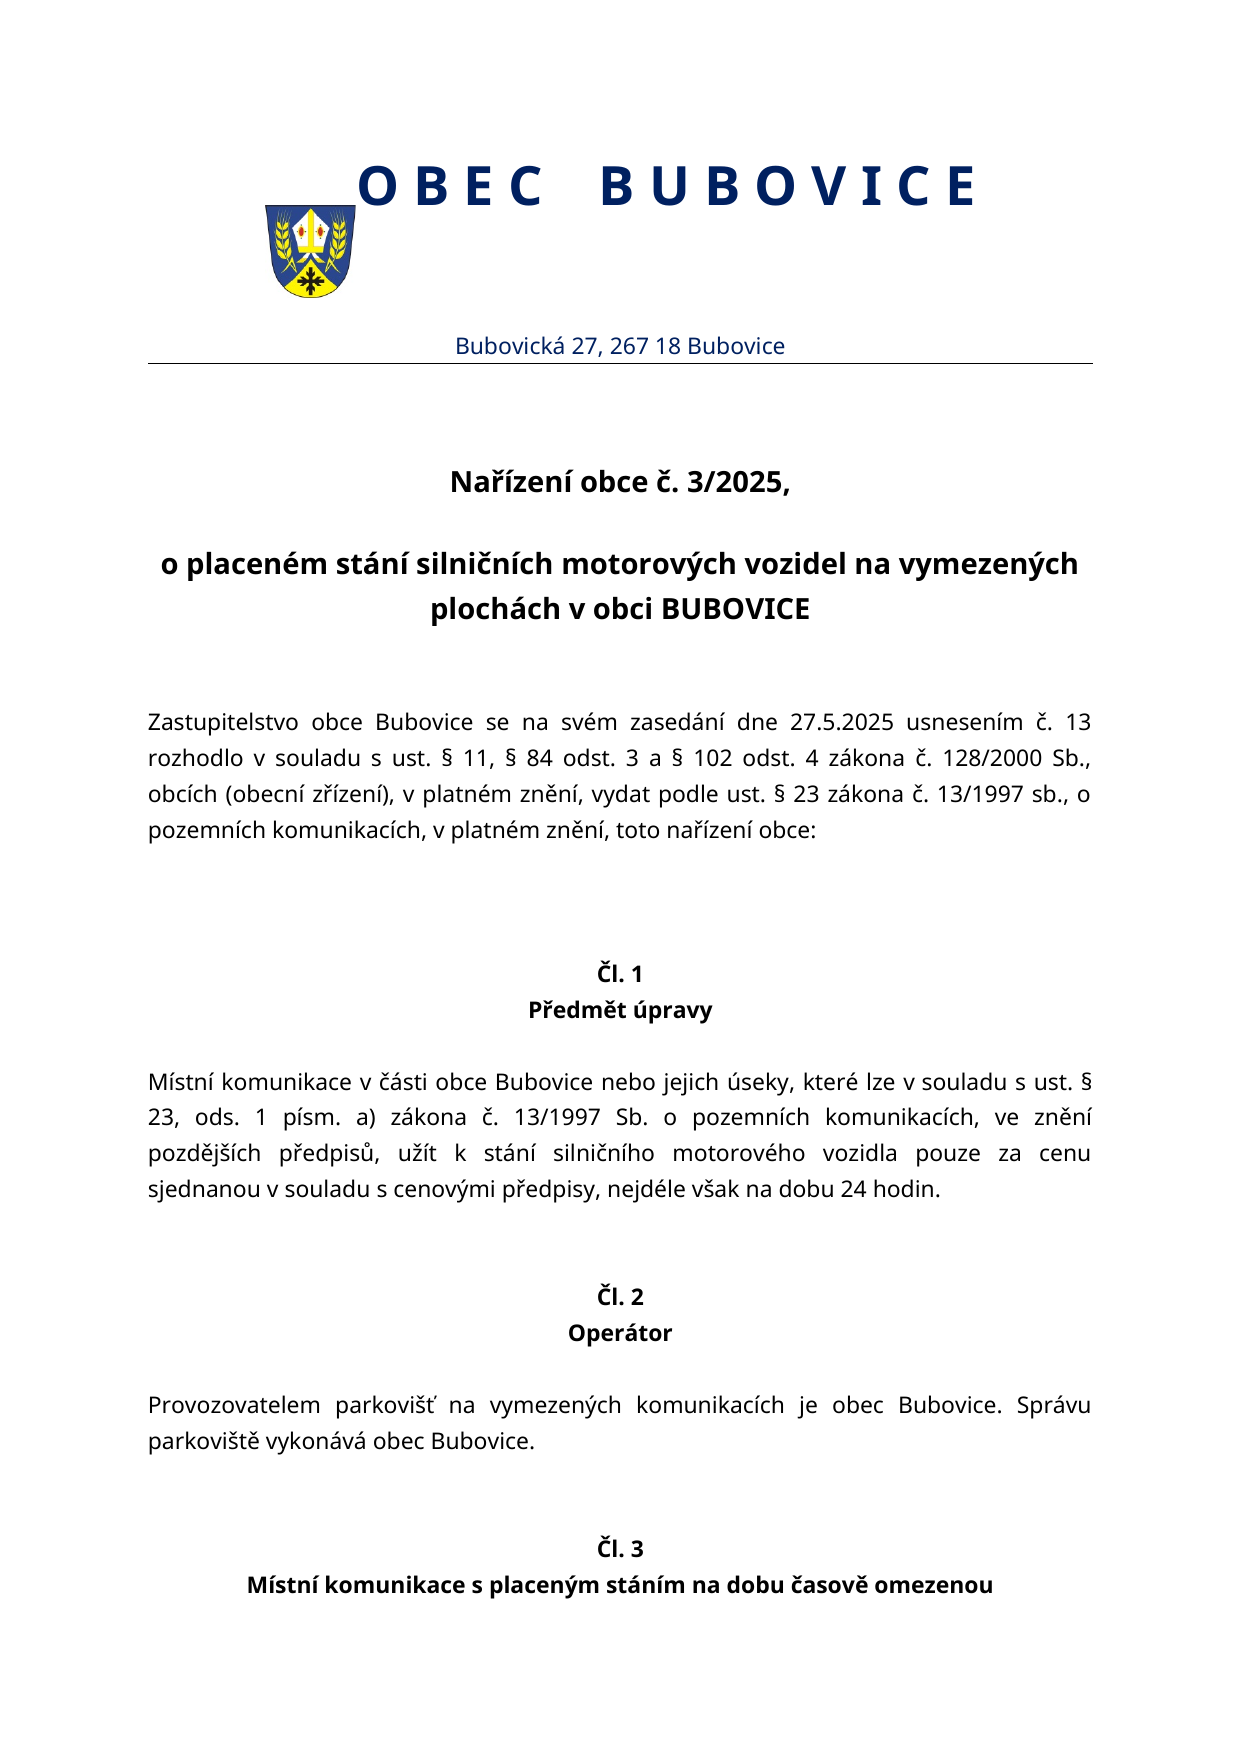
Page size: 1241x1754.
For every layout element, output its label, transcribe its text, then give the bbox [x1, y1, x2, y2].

text Zastupitelstvo obce Bubovice se na svém zasedání dne 27.5.2025 usnesením č. 13 rozhodlo v souladu s ust. § 11, § 84 odst. 3 a § 102 odst. 4 zákona č. 128/2000 Sb., obcích (obecní zřízení), v platném znění, vydat podle ust. § 23 zákona č. 13/1997 sb., o pozemních komunikacích, v platném znění, toto nařízení obce: [148, 706, 1093, 845]
text Čl. 3 [148, 1533, 1093, 1564]
text Předmět úpravy [148, 993, 1093, 1025]
text Čl. 2 [148, 1281, 1093, 1312]
text O B E C B U B O V I C E [148, 148, 1093, 298]
text Čl. 1 [148, 958, 1093, 989]
text Operátor [148, 1317, 1093, 1348]
text Místní komunikace s placeným stáním na dobu časově omezenou [148, 1568, 1093, 1600]
text Bubovická 27, 267 18 Bubovice [148, 329, 1093, 363]
text Provozovatelem parkovišť na vymezených komunikacích je obec Bubovice. Správu parkoviště vykonává obec Bubovice. [148, 1389, 1093, 1456]
text Místní komunikace v části obce Bubovice nebo jejich úseky, které lze v souladu s ust. § 23, ods. 1 písm. a) zákona č. 13/1997 Sb. o pozemních komunikacích, ve znění pozdějších předpisů, užít k stání silničního motorového vozidla pouze za cenu sjednanou v souladu s cenovými předpisy, nejdéle však na dobu 24 hodin. [148, 1065, 1093, 1204]
text o placeném stání silničních motorových vozidel na vymezených plochách v obci BUBOVICE [148, 543, 1093, 628]
text Nařízení obce č. 3/2025, [148, 461, 1093, 501]
